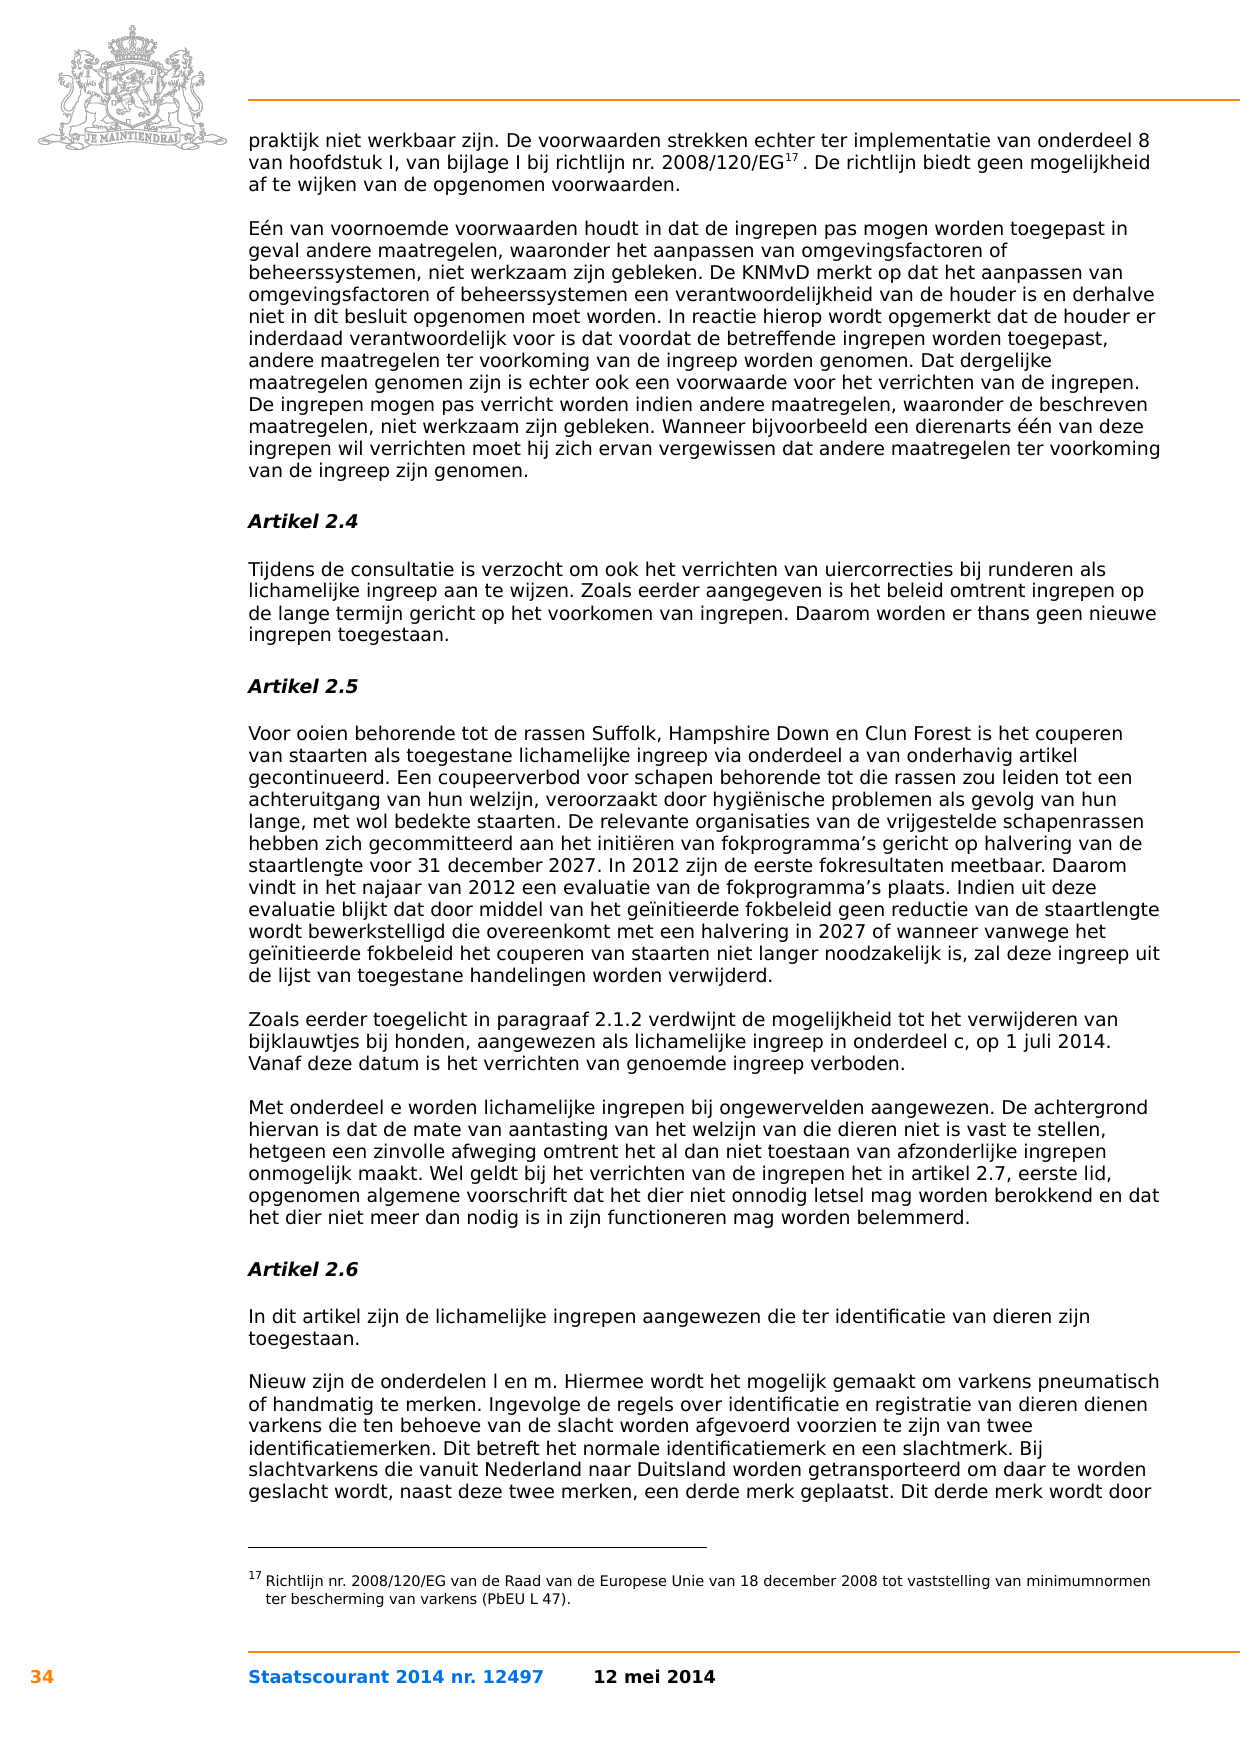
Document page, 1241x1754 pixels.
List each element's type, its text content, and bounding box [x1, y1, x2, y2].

text In dit artikel zijn de lichamelijke ingrepen aangewezen die ter identificatie van dieren zijn toegestaan. [248, 1306, 1163, 1349]
text Eén van voornoemde voorwaarden houdt in dat de ingrepen pas mogen worden toegepast in geval andere maatregelen, waaronder het aanpassen van omgevingsfactoren of beheerssystemen, niet werkzaam zijn gebleken. De KNMvD merkt op dat het aanpassen van omgevingsfactoren of beheerssystemen een verantwoordelijkheid van de houder is en derhalve niet in dit besluit opgenomen moet worden. In reactie hierop wordt opgemerkt dat de houder er inderdaad verantwoordelijk voor is dat voordat de betreffende ingrepen worden toegepast, andere maatregelen ter voorkoming van de ingreep worden genomen. Dat dergelijke maatregelen genomen zijn is echter ook een voorwaarde voor het verrichten van de ingrepen. De ingrepen mogen pas verricht worden indien andere maatregelen, waaronder de beschreven maatregelen, niet werkzaam zijn gebleken. Wanneer bijvoorbeeld een dierenarts één van deze ingrepen wil verrichten moet hij zich ervan vergewissen dat andere maatregelen ter voorkoming van de ingreep zijn genomen. [248, 218, 1163, 481]
text Voor ooien behorende tot de rassen Suffolk, Hampshire Down en Clun Forest is het couperen van staarten als toegestane lichamelijke ingreep via onderdeel a van onderhavig artikel gecontinueerd. Een coupeerverbod voor schapen behorende tot die rassen zou leiden tot een achteruitgang van hun welzijn, veroorzaakt door hygiënische problemen als gevolg van hun lange, met wol bedekte staarten. De relevante organisaties van de vrijgestelde schapenrassen hebben zich gecommitteerd aan het initiëren van fokprogramma’s gericht op halvering van de staartlengte voor 31 december 2027. In 2012 zijn de eerste fokresultaten meetbaar. Daarom vindt in het najaar van 2012 een evaluatie van de fokprogramma’s plaats. Indien uit deze evaluatie blijkt dat door middel van het geïnitieerde fokbeleid geen reductie van de staartlengte wordt bewerkstelligd die overeenkomt met een halvering in 2027 of wanneer vanwege het geïnitieerde fokbeleid het couperen van staarten niet langer noodzakelijk is, zal deze ingreep uit de lijst van toegestane handelingen worden verwijderd. [248, 723, 1163, 987]
picture [38, 25, 227, 150]
text Zoals eerder toegelicht in paragraaf 2.1.2 verdwijnt de mogelijkheid tot het verwijderen van bijklauwtjes bij honden, aangewezen als lichamelijke ingreep in onderdeel c, op 1 juli 2014. Vanaf deze datum is het verrichten van genoemde ingreep verboden. [248, 1009, 1163, 1075]
text praktijk niet werkbaar zijn. De voorwaarden strekken echter ter implementatie van onderdeel 8 van hoofdstuk I, van bijlage I bij richtlijn nr. 2008/120/EG. De richtlijn biedt geen mogelijkheid af te wijken van de opgenomen voorwaarden. [248, 130, 1163, 196]
text Met onderdeel e worden lichamelijke ingrepen bij ongewervelden aangewezen. De achtergrond hiervan is dat de mate van aantasting van het welzijn van die dieren niet is vast te stellen, hetgeen een zinvolle afweging omtrent het al dan niet toestaan van afzonderlijke ingrepen onmogelijk maakt. Wel geldt bij het verrichten van de ingrepen het in artikel 2.7, eerste lid, opgenomen algemene voorschrift dat het dier niet onnodig letsel mag worden berokkend en dat het dier niet meer dan nodig is in zijn functioneren mag worden belemmerd. [248, 1097, 1163, 1229]
subtitle Artikel 2.4 [248, 511, 1163, 533]
text Tijdens de consultatie is verzocht om ook het verrichten van uiercorrecties bij runderen als lichamelijke ingreep aan te wijzen. Zoals eerder aangegeven is het beleid omtrent ingrepen op de lange termijn gericht op het voorkomen van ingrepen. Daarom worden er thans geen nieuwe ingrepen toegestaan. [248, 558, 1163, 646]
subtitle Artikel 2.5 [248, 676, 1163, 698]
subtitle Artikel 2.6 [248, 1259, 1163, 1281]
text Nieuw zijn de onderdelen l en m. Hiermee wordt het mogelijk gemaakt om varkens pneumatisch of handmatig te merken. Ingevolge de regels over identificatie en registratie van dieren dienen varkens die ten behoeve van de slacht worden afgevoerd voorzien te zijn van twee identificatiemerken. Dit betreft het normale identificatiemerk en een slachtmerk. Bij slachtvarkens die vanuit Nederland naar Duitsland worden getransporteerd om daar te worden geslacht wordt, naast deze twee merken, een derde merk geplaatst. Dit derde merk wordt door [248, 1371, 1163, 1503]
text Richtlijn nr. 2008/120/EG van de Raad van de Europese Unie van 18 december 2008 tot vaststelling van minimumnormen ter bescherming van varkens (PbEU L 47). [248, 1569, 1163, 1608]
